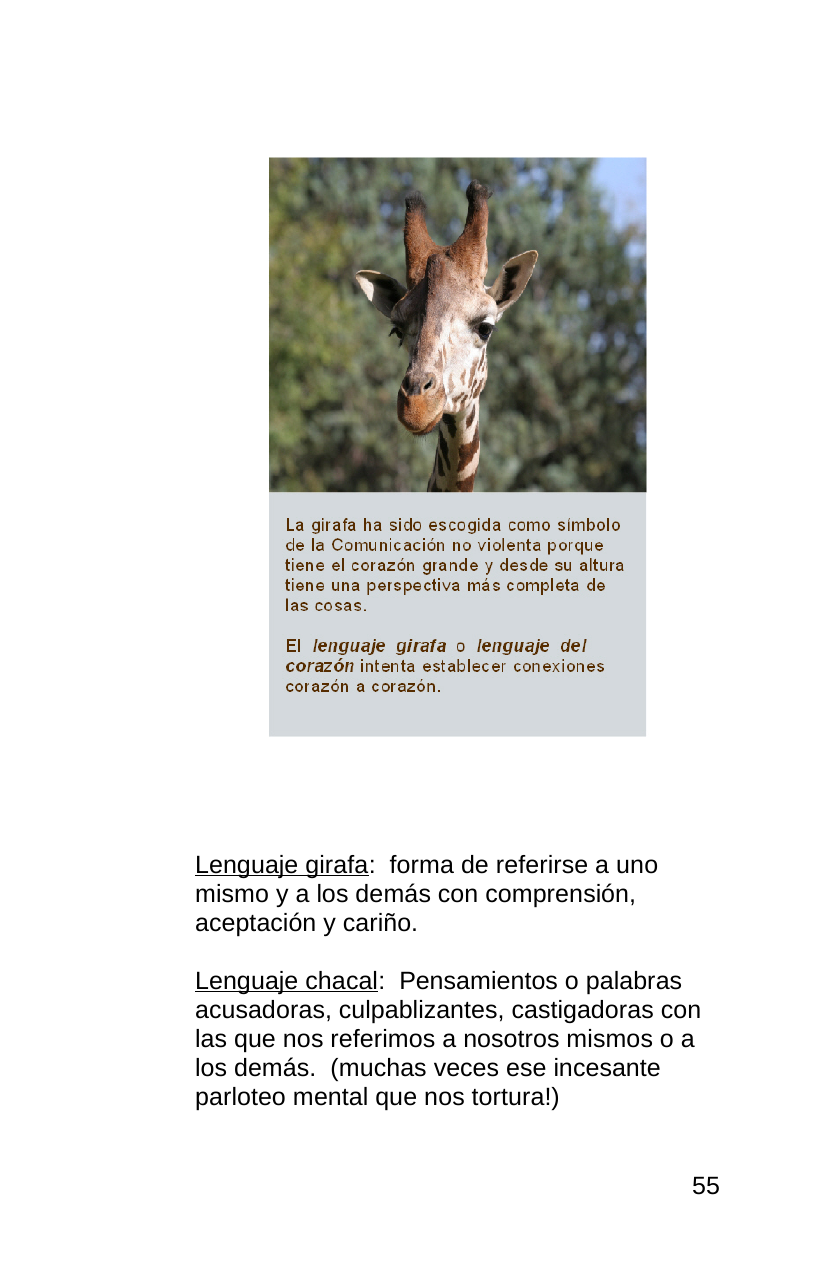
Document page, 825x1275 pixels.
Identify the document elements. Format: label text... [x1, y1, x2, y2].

text Lenguaje chacal: Pensamientos o palabras acusadoras, culpablizantes, castigadoras con las que nos referimos a nosotros mismos o a los demás. (muchas veces ese incesante parloteo mental que nos tortura!) [195, 966, 720, 1111]
text Lenguaje girafa: forma de referirse a uno mismo y a los demás con comprensión, aceptación y cariño. [195, 849, 720, 937]
picture [211, 113, 704, 841]
